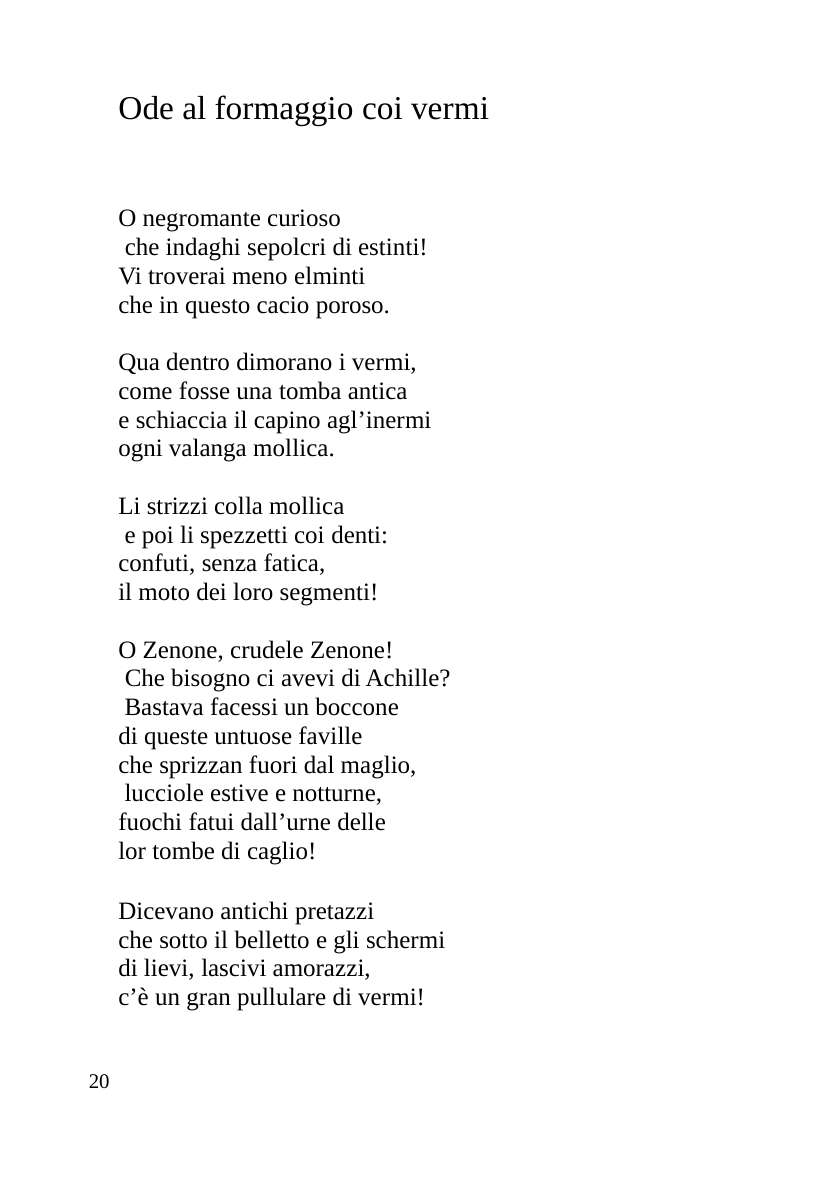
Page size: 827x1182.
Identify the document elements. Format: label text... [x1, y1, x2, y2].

text Dicevano antichi pretazzi [118, 896, 738, 925]
text ogni valanga mollica. [118, 433, 738, 462]
text fuochi fatui dall’urne delle [118, 807, 738, 836]
text lor tombe di caglio! [118, 836, 738, 865]
text Ode al formaggio coi vermi [118, 88, 738, 127]
text che sprizzan fuori dal maglio, [118, 750, 738, 778]
text di queste untuose faville [118, 721, 738, 750]
text Bastava facessi un boccone [118, 692, 738, 721]
text Vi troverai meno elminti [118, 261, 738, 290]
text che indaghi sepolcri di estinti! [118, 232, 738, 261]
text O negromante curioso [118, 203, 738, 232]
text c’è un gran pullulare di vermi! [118, 982, 738, 1011]
text come fosse una tomba antica [118, 376, 738, 405]
text lucciole estive e notturne, [118, 778, 738, 807]
text Li strizzi colla mollica [118, 491, 738, 520]
text e schiaccia il capino agl’inermi [118, 405, 738, 433]
text di lievi, lascivi amorazzi, [118, 953, 738, 982]
text e poi li spezzetti coi denti: [118, 520, 738, 548]
text Che bisogno ci avevi di Achille? [118, 663, 738, 692]
text O Zenone, crudele Zenone! [118, 635, 738, 663]
text Qua dentro dimorano i vermi, [118, 347, 738, 376]
text confuti, senza fatica, [118, 548, 738, 577]
text il moto dei loro segmenti! [118, 577, 738, 606]
text che sotto il belletto e gli schermi [118, 925, 738, 953]
text che in questo cacio poroso. [118, 290, 738, 318]
